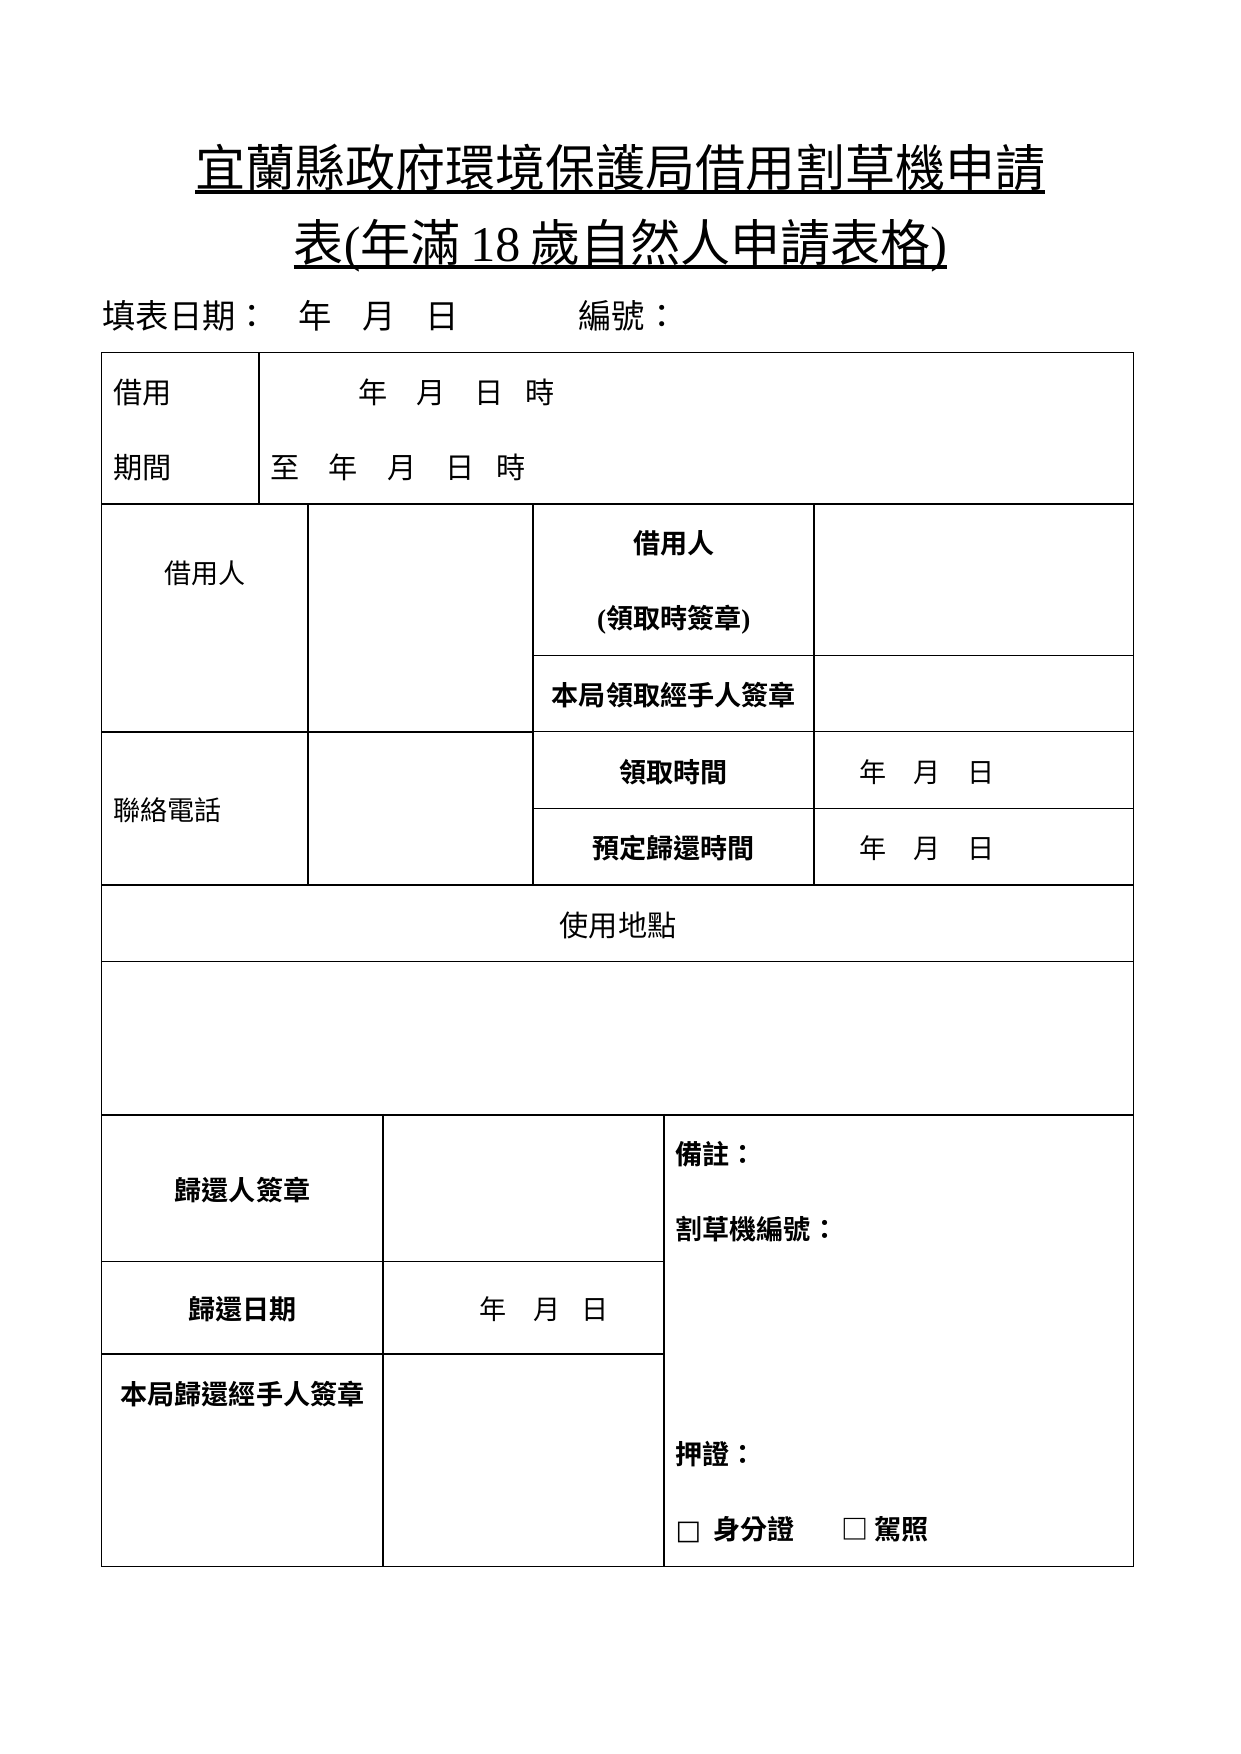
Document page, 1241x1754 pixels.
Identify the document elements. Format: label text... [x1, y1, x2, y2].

table_cell 歸還日期 [102, 1262, 382, 1353]
table_cell 借用人 [102, 505, 307, 731]
table_cell 年 月 日 [815, 809, 1133, 884]
text 填表日期： 年 月 日 編號： [102, 277, 1063, 352]
table_cell [384, 1116, 663, 1261]
table_header 年 月 日 時 至 年 月 日 時 [260, 353, 1133, 503]
table_cell [815, 505, 1133, 654]
table_cell 年 月 日 [815, 732, 1133, 808]
table_cell 備註： 割草機編號： 押證： 身分證 □ 駕照 健保卡 □ 其它：______ [665, 1116, 1133, 1566]
table_cell [815, 656, 1133, 731]
table_cell [102, 962, 1133, 1114]
table_cell 本局領取經手人簽章 [534, 656, 813, 731]
table_cell 使用地點 [102, 886, 1133, 961]
table_cell 借用人 (領取時簽章) [534, 505, 813, 654]
table_cell 本局歸還經手人簽章 [102, 1355, 382, 1566]
text 宜蘭縣政府環境保護局借用割草機申請表(年滿18歲自然人申請表格) [177, 127, 1063, 277]
table_cell 預定歸還時間 [534, 809, 813, 884]
table_cell [384, 1355, 663, 1566]
table_cell 領取時間 [534, 732, 813, 808]
table_header 借用 期間 [102, 353, 258, 503]
table_cell 歸還人簽章 [102, 1116, 382, 1261]
table_cell [309, 505, 532, 731]
table_cell 年 月 日 [384, 1262, 663, 1353]
table_cell 聯絡電話 [102, 733, 307, 884]
table_cell [309, 733, 532, 884]
